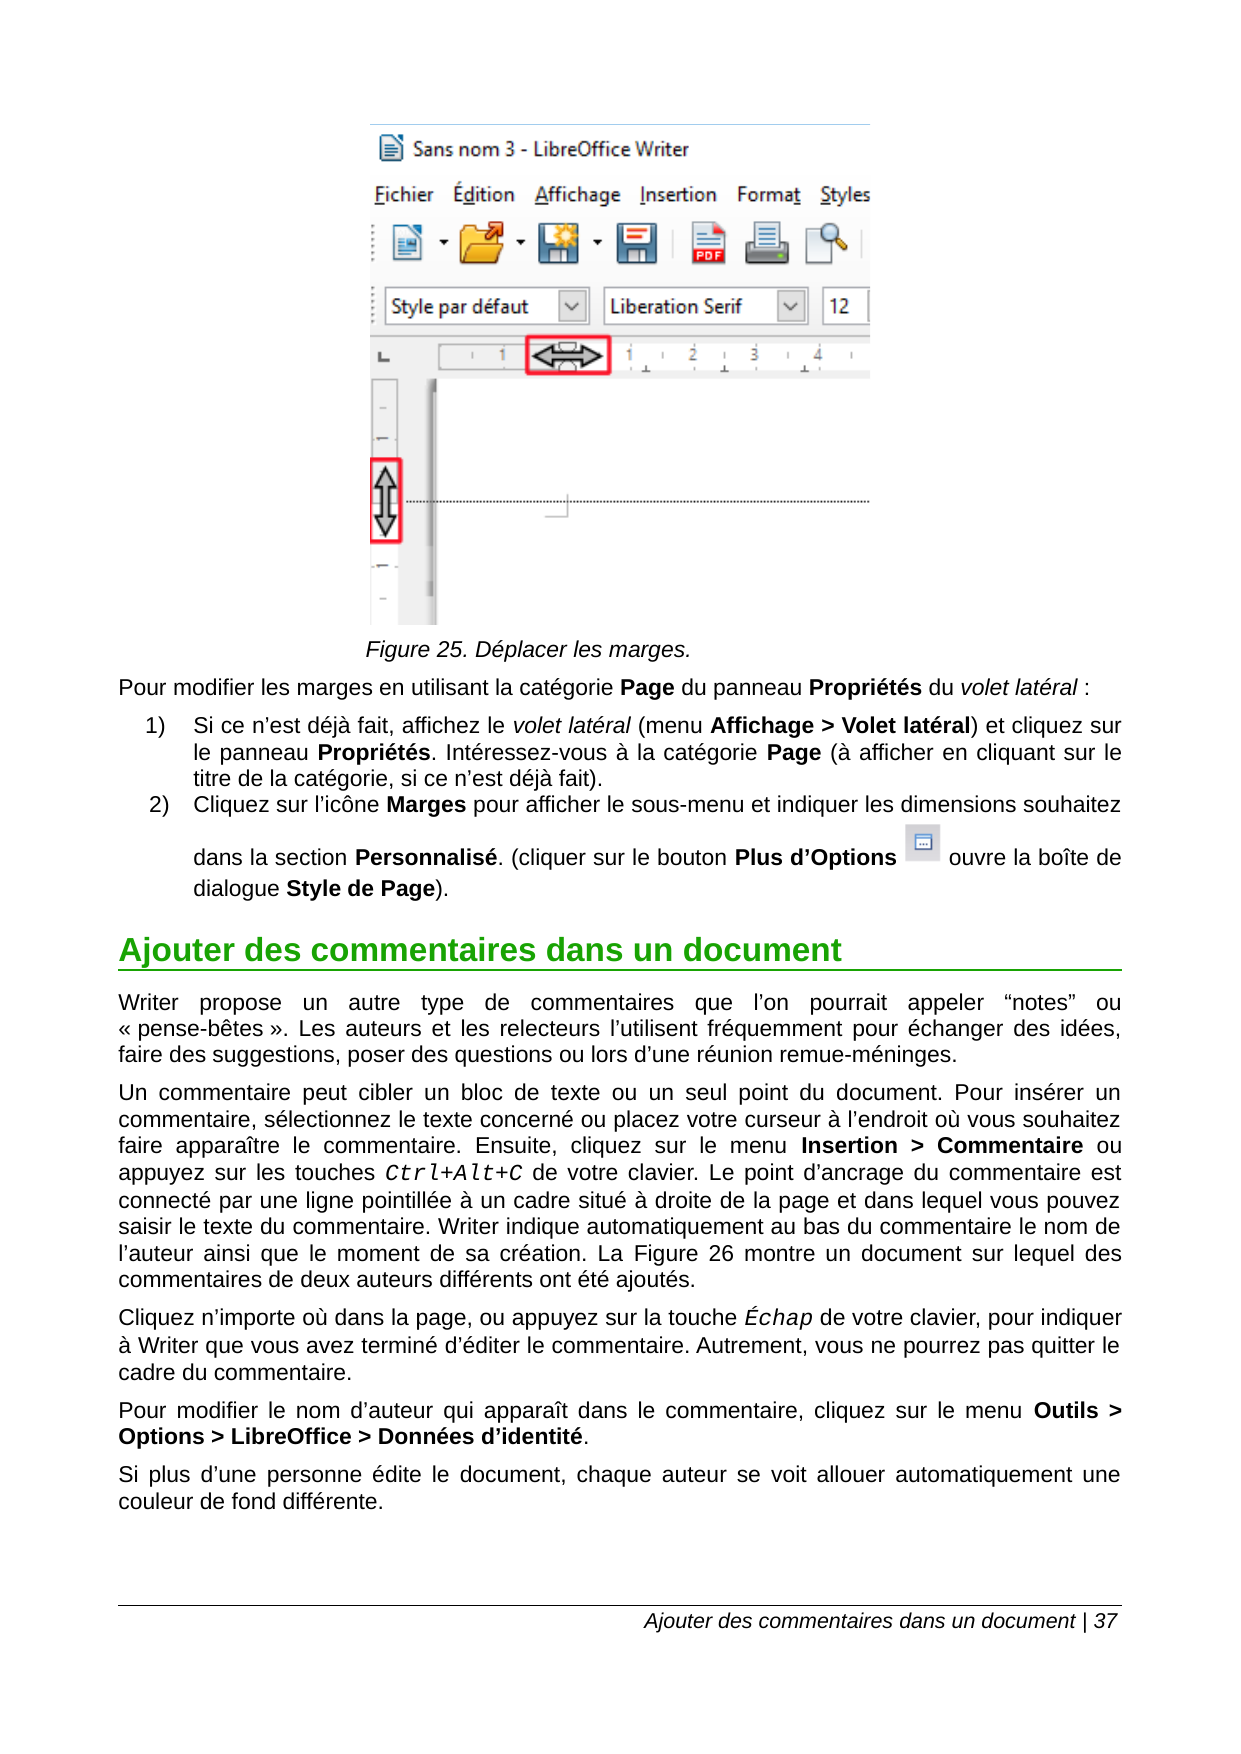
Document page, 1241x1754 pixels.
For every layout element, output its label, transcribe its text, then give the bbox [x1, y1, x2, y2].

text Un commentaire peut cibler un bloc de texte ou un seul point du document. Pour insérer un commentaire, sélectionnez le texte concerné ou placez votre curseur à l’endroit où vous souhaitez faire apparaître le commentaire. Ensuite, cliquez sur le menu Insertion > Commentaire ou appuyez sur les touches Ctrl+Alt+C de votre clavier. Le point d’ancrage du commentaire est connecté par une ligne pointillée à un cadre situé à droite de la page et dans lequel vous pouvez saisir le texte du commentaire. Writer indique automatiquement au bas du commentaire le nom de l’auteur ainsi que le moment de sa création. La Figure 26 montre un document sur lequel des commentaires de deux auteurs différents ont été ajoutés. [118, 1079, 1122, 1292]
text Pour modifier le nom d’auteur qui apparaît dans le commentaire, cliquez sur le menu Outils > Options > LibreOffice > Données d’identité. [118, 1397, 1122, 1449]
text Si plus d’une personne édite le document, chaque auteur se voit allouer automatiquement une couleur de fond différente. [118, 1461, 1122, 1514]
text Writer propose un autre type de commentaires que l’on pourrait appeler “notes” ou « pense‑bêtes ». Les auteurs et les relecteurs l’utilisent fréquemment pour échanger des idées, faire des suggestions, poser des questions ou lors d’une réunion remue-méninges. [118, 988, 1122, 1068]
list Si ce n’est déjà fait, affichez le volet latéral (menu Affichage > Volet latéral) et cliquez sur le panneau Propriétés. Intéressez-vous à la catégorie Page (à afficher en cliquant sur le titre de la catégorie, si ce n’est déjà fait). [165, 712, 1122, 791]
text Pour modifier les marges en utilisant la catégorie Page du panneau Propriétés du volet latéral : [118, 674, 1122, 701]
subtitle Ajouter des commentaires dans un document [118, 930, 1122, 969]
text Figure 25. Déplacer les marges. [365, 118, 875, 662]
list Cliquez sur l’icône Marges pour afficher le sous-menu et indiquer les dimensions souhaitez dans la section Personnalisé. (cliquer sur le bouton Plus d’Options ouvre la boîte de dialogue Style de Page). [169, 791, 1122, 901]
picture [904, 823, 942, 863]
text Cliquez n’importe où dans la page, ou appuyez sur la touche Échap de votre clavier, pour indiquer à Writer que vous avez terminé d’éditer le commentaire. Autrement, vous ne pourrez pas quitter le cadre du commentaire. [118, 1304, 1122, 1385]
